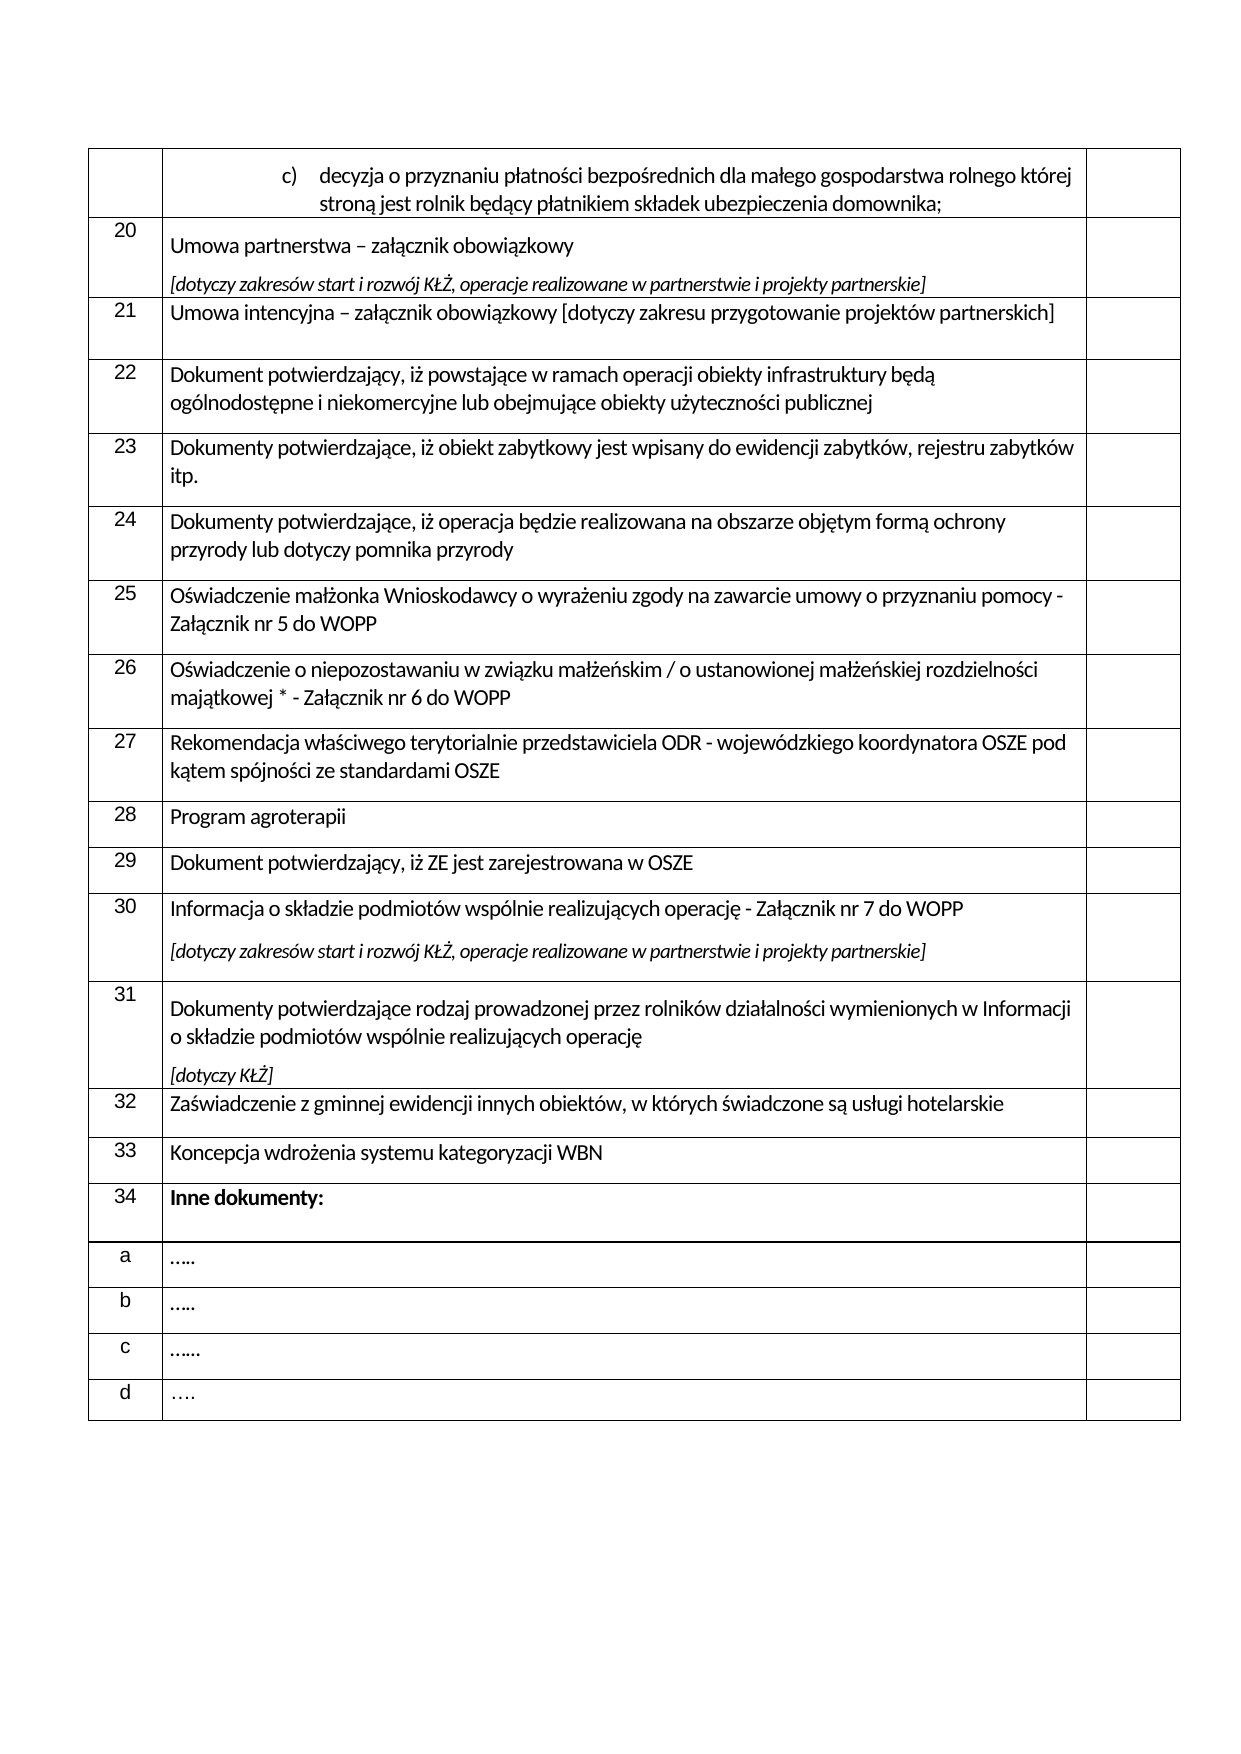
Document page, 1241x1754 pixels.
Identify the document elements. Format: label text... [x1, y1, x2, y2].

table_cell [1087, 149, 1180, 217]
table_cell [1087, 1138, 1180, 1182]
table_cell Zaświadczenie z gminnej ewidencji innych obiektów, w których świadczone są usługi hotelarskie [163, 1089, 1086, 1137]
table_cell [1087, 1243, 1180, 1287]
table_cell 29 [89, 848, 162, 893]
table_cell [1087, 360, 1180, 432]
table_cell b [89, 1288, 162, 1333]
table_cell ….. [163, 1243, 1086, 1287]
table_cell 21 [89, 298, 162, 359]
table_cell Oświadczenie o niepozostawaniu w związku małżeńskim / o ustanowionej małżeńskiej rozdzielności majątkowej * - Załącznik nr 6 do WOPP [163, 655, 1086, 727]
table_cell …... [163, 1334, 1086, 1379]
table_cell [1087, 581, 1180, 654]
table_cell Program agroterapii [163, 802, 1086, 847]
table_cell Dokument potwierdzający, iż ZE jest zarejestrowana w OSZE [163, 848, 1086, 893]
table_cell [1087, 218, 1180, 297]
table_cell Koncepcja wdrożenia systemu kategoryzacji WBN [163, 1138, 1086, 1182]
table_cell 23 [89, 434, 162, 506]
table_cell [1087, 1089, 1180, 1137]
table_cell 26 [89, 655, 162, 727]
table_cell [1087, 802, 1180, 847]
table_cell [1087, 1334, 1180, 1379]
table_cell 22 [89, 360, 162, 432]
table_cell ….. [163, 1288, 1086, 1333]
table_cell Dokumenty potwierdzające, iż operacja będzie realizowana na obszarze objętym formą ochrony przyrody lub dotyczy pomnika przyrody [163, 507, 1086, 580]
table_cell 31 [89, 982, 162, 1088]
table_cell [1087, 848, 1180, 893]
table_cell 34 [89, 1184, 162, 1241]
table_cell [1087, 298, 1180, 359]
table_cell Rekomendacja właściwego terytorialnie przedstawiciela ODR - wojewódzkiego koordynatora OSZE pod kątem spójności ze standardami OSZE [163, 729, 1086, 801]
table_cell Dokument potwierdzający, iż powstające w ramach operacji obiekty infrastruktury będą ogólnodostępne i niekomercyjne lub obejmujące obiekty użyteczności publicznej [163, 360, 1086, 432]
table_cell [1087, 655, 1180, 727]
table_cell [1087, 729, 1180, 801]
table_cell [89, 149, 162, 217]
table_cell Dokumenty potwierdzające, iż obiekt zabytkowy jest wpisany do ewidencji zabytków, rejestru zabytków itp. [163, 434, 1086, 506]
table_cell [1087, 1380, 1180, 1420]
table_cell [1087, 1288, 1180, 1333]
table_cell 32 [89, 1089, 162, 1137]
table_cell 30 [89, 894, 162, 981]
table_cell Dokumenty potwierdzające rodzaj prowadzonej przez rolników działalności wymienionych w Informacji o składzie podmiotów wspólnie realizujących operację [dotyczy KŁŻ] [163, 982, 1086, 1088]
table_cell Umowa intencyjna – załącznik obowiązkowy [dotyczy zakresu przygotowanie projektów partnerskich] [163, 298, 1086, 359]
table_cell [1087, 507, 1180, 580]
table_cell [1087, 982, 1180, 1088]
table_cell c [89, 1334, 162, 1379]
table_cell 28 [89, 802, 162, 847]
table_cell Informacja o składzie podmiotów wspólnie realizujących operację - Załącznik nr 7 do WOPP [dotyczy zakresów start i rozwój KŁŻ, operacje realizowane w partnerstwie i projekty partnerskie] [163, 894, 1086, 981]
table_cell Dokumenty potwierdzające, że wnioskodawca jest rolnikiem albo małżonkiem rolnika albo domownikiem [dotyczy zakresów start i rozwój GA, ZE, GO]: Weryfikacja małżonka rolnika: odpis skrócony lub zupełny aktu małżeństwa wydawany przez Urząd Stanu Cywilnego albo zaświadczenie z KRUS wydane na prośbę rolnika potwierdzające, że jest on płatnikiem składek za małżonka; decyzja o przyznaniu płatności bezpośrednich dla małego gospodarstwa rolnego, której stroną jest rolnik; Weryfikacja domownika: zaświadczenie z KRUS o podleganiu ubezpieczeniu społecznemu wydane na prośbę domownika, które ważne jest na dzień składania wniosku o przyznanie pomocy; zaświadczenie z KRUS wydane na prośbę rolnika potwierdzające, że jest on płatnikiem składek za domownika; decyzja o przyznaniu płatności bezpośrednich dla małego gospodarstwa rolnego której stroną jest rolnik będący płatnikiem składek ubezpieczenia domownika; [163, 149, 1086, 217]
table_cell 20 [89, 218, 162, 297]
table_cell Inne dokumenty: [163, 1184, 1086, 1241]
table_cell Umowa partnerstwa – załącznik obowiązkowy [dotyczy zakresów start i rozwój KŁŻ, operacje realizowane w partnerstwie i projekty partnerskie] [163, 218, 1086, 297]
table_cell [1087, 894, 1180, 981]
table_cell [1087, 434, 1180, 506]
table_cell 33 [89, 1138, 162, 1182]
table_cell a [89, 1243, 162, 1287]
table_cell …. [163, 1380, 1086, 1420]
table_cell Oświadczenie małżonka Wnioskodawcy o wyrażeniu zgody na zawarcie umowy o przyznaniu pomocy - Załącznik nr 5 do WOPP [163, 581, 1086, 654]
table_cell [1087, 1184, 1180, 1241]
table_cell d [89, 1380, 162, 1420]
table_cell 25 [89, 581, 162, 654]
table_cell 24 [89, 507, 162, 580]
table_cell 27 [89, 729, 162, 801]
